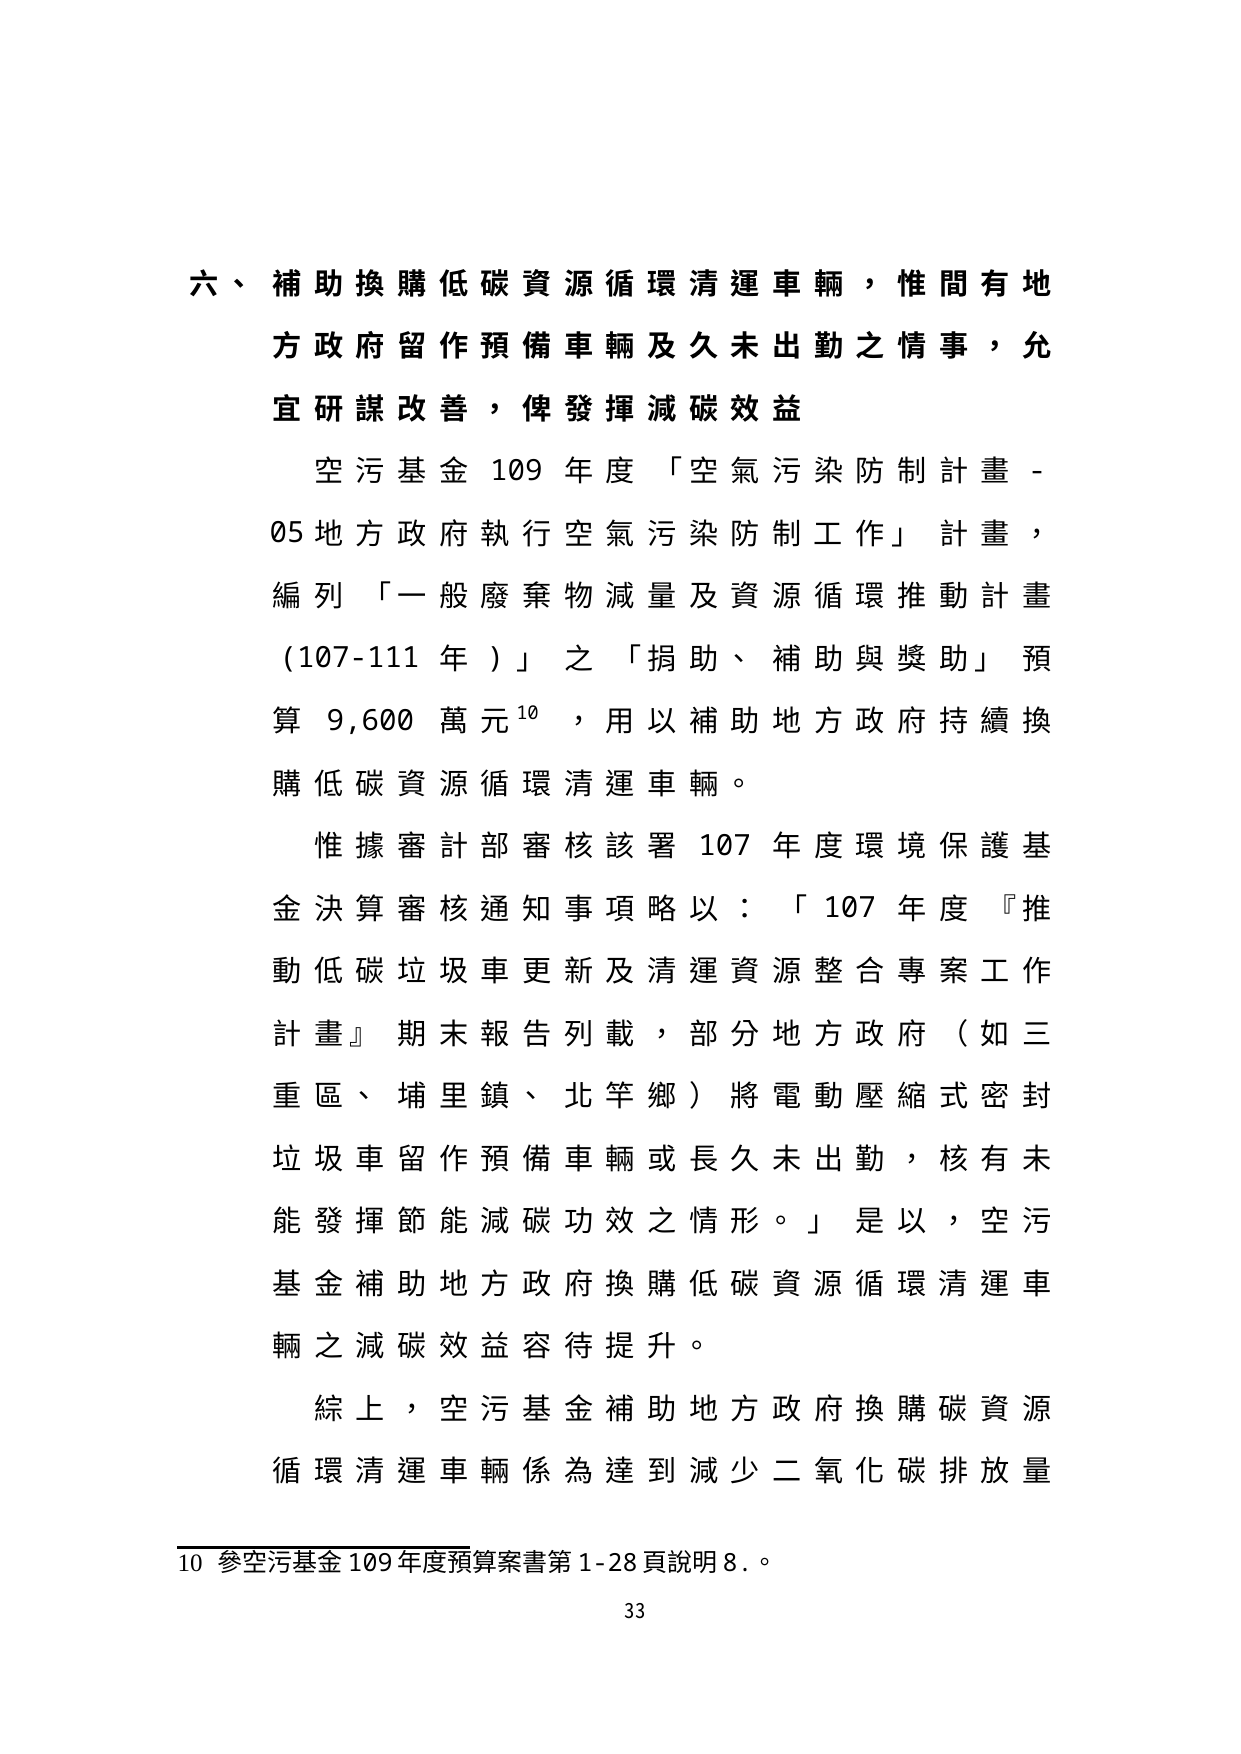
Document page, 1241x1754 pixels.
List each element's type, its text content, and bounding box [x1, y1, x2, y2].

text 六、補助換購低碳資源循環清運車輛，惟間有地方政府留作預備車輛及久未出勤之情事，允宜研謀改善，俾發揮減碳效益 [183, 240, 1058, 427]
text 空污基金109年度「空氣污染防制計畫-05地方政府執行空氣污染防制工作」計畫，編列「一般廢棄物減量及資源循環推動計畫(107-111年)」之「捐助、補助與獎助」預算9,600萬元，用以補助地方政府持續換購低碳資源循環清運車輛。 [242, 427, 1058, 802]
text 綜上，空污基金補助地方政府換購碳資源循環清運車輛係為達到減少二氧化碳排放量 [242, 1365, 1058, 1490]
text 惟據審計部審核該署107年度環境保護基金決算審核通知事項略以：「107年度『推動低碳垃圾車更新及清運資源整合專案工作計畫』期末報告列載，部分地方政府（如三重區、埔里鎮、北竿鄉）將電動壓縮式密封垃圾車留作預備車輛或長久未出勤，核有未能發揮節能減碳功效之情形。」是以，空污基金補助地方政府換購低碳資源循環清運車輛之減碳效益容待提升。 [242, 802, 1058, 1365]
text 參空污基金109年度預算案書第1-28頁說明8.。 [177, 1548, 1063, 1577]
